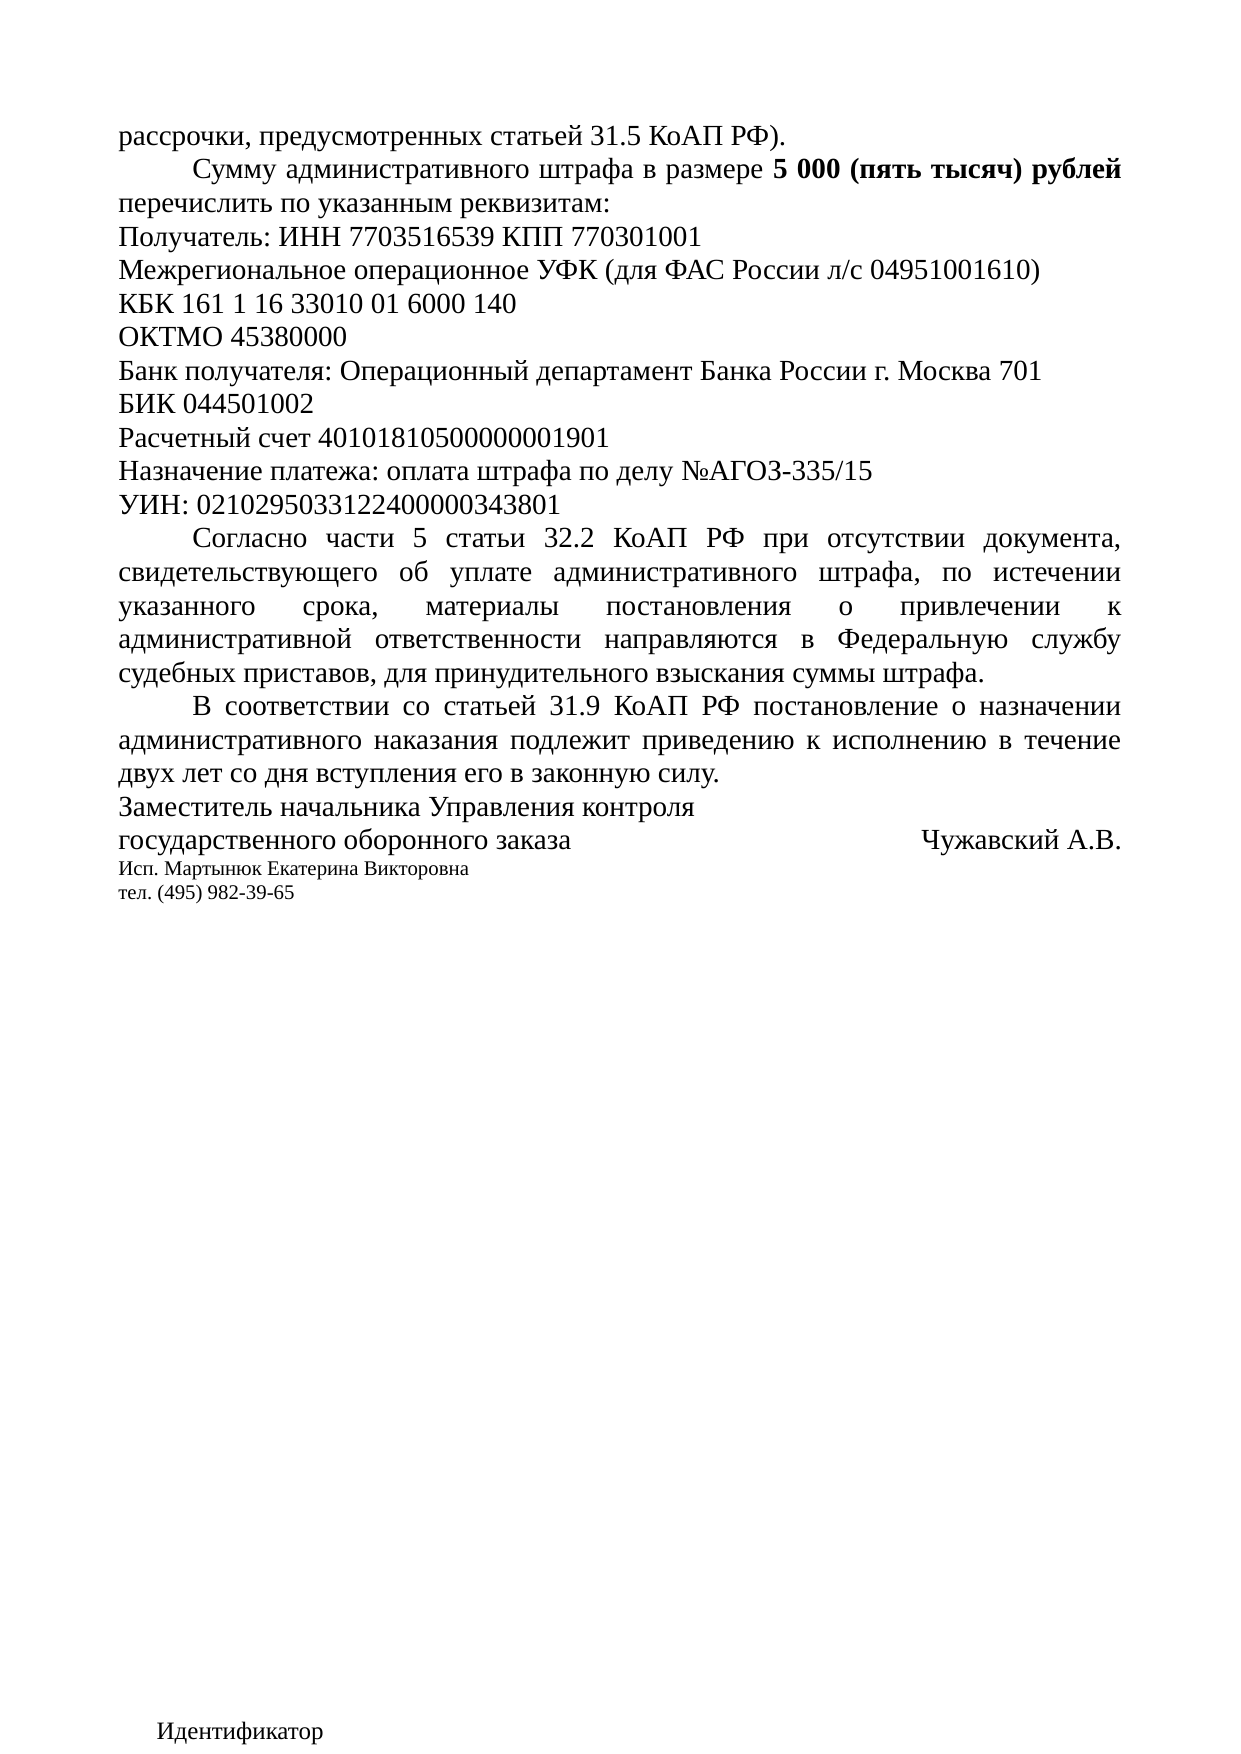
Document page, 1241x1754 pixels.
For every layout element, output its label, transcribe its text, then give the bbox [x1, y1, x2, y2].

text В соответствии со статьей 31.9 КоАП РФ постановление о назначении административного наказания подлежит приведению к исполнению в течение двух лет со дня вступления его в законную силу. [118, 688, 1122, 789]
text Межрегиональное операционное УФК (для ФАС России л/с 04951001610) [118, 252, 1122, 286]
text Согласно части 5 статьи 32.2 КоАП РФ при отсутствии документа, свидетельствующего об уплате административного штрафа, по истечении указанного срока, материалы постановления о привлечении к административной ответственности направляются в Федеральную службу судебных приставов, для принудительного взыскания суммы штрафа. [118, 521, 1122, 688]
text Исп. Мартынюк Екатерина Викторовна [118, 856, 1122, 880]
text Получатель: ИНН 7703516539 КПП 770301001 [118, 219, 1122, 252]
text Заместитель начальника Управления контроля [118, 789, 1122, 822]
text ОКТМО 45380000 [118, 319, 1122, 353]
text Банк получателя: Операционный департамент Банка России г. Москва 701 [118, 353, 1122, 386]
text Сумму административного штрафа в размере 5 000 (пять тысяч) рублей перечислить по указанным реквизитам: [118, 152, 1122, 219]
text УИН: 0210295033122400000343801 [118, 487, 1122, 521]
text Назначение платежа: оплата штрафа по делу №АГОЗ-335/15 [118, 453, 1122, 487]
text тел. (495) 982-39-65 [118, 880, 1122, 904]
text Расчетный счет 40101810500000001901 [118, 420, 1122, 453]
text государственного оборонного заказа Чужавский А.В. [118, 822, 1122, 856]
text БИК 044501002 [118, 386, 1122, 420]
text КБК 161 1 16 33010 01 6000 140 [118, 286, 1122, 319]
text рассрочки, предусмотренных статьей 31.5 КоАП РФ). [118, 118, 1122, 152]
